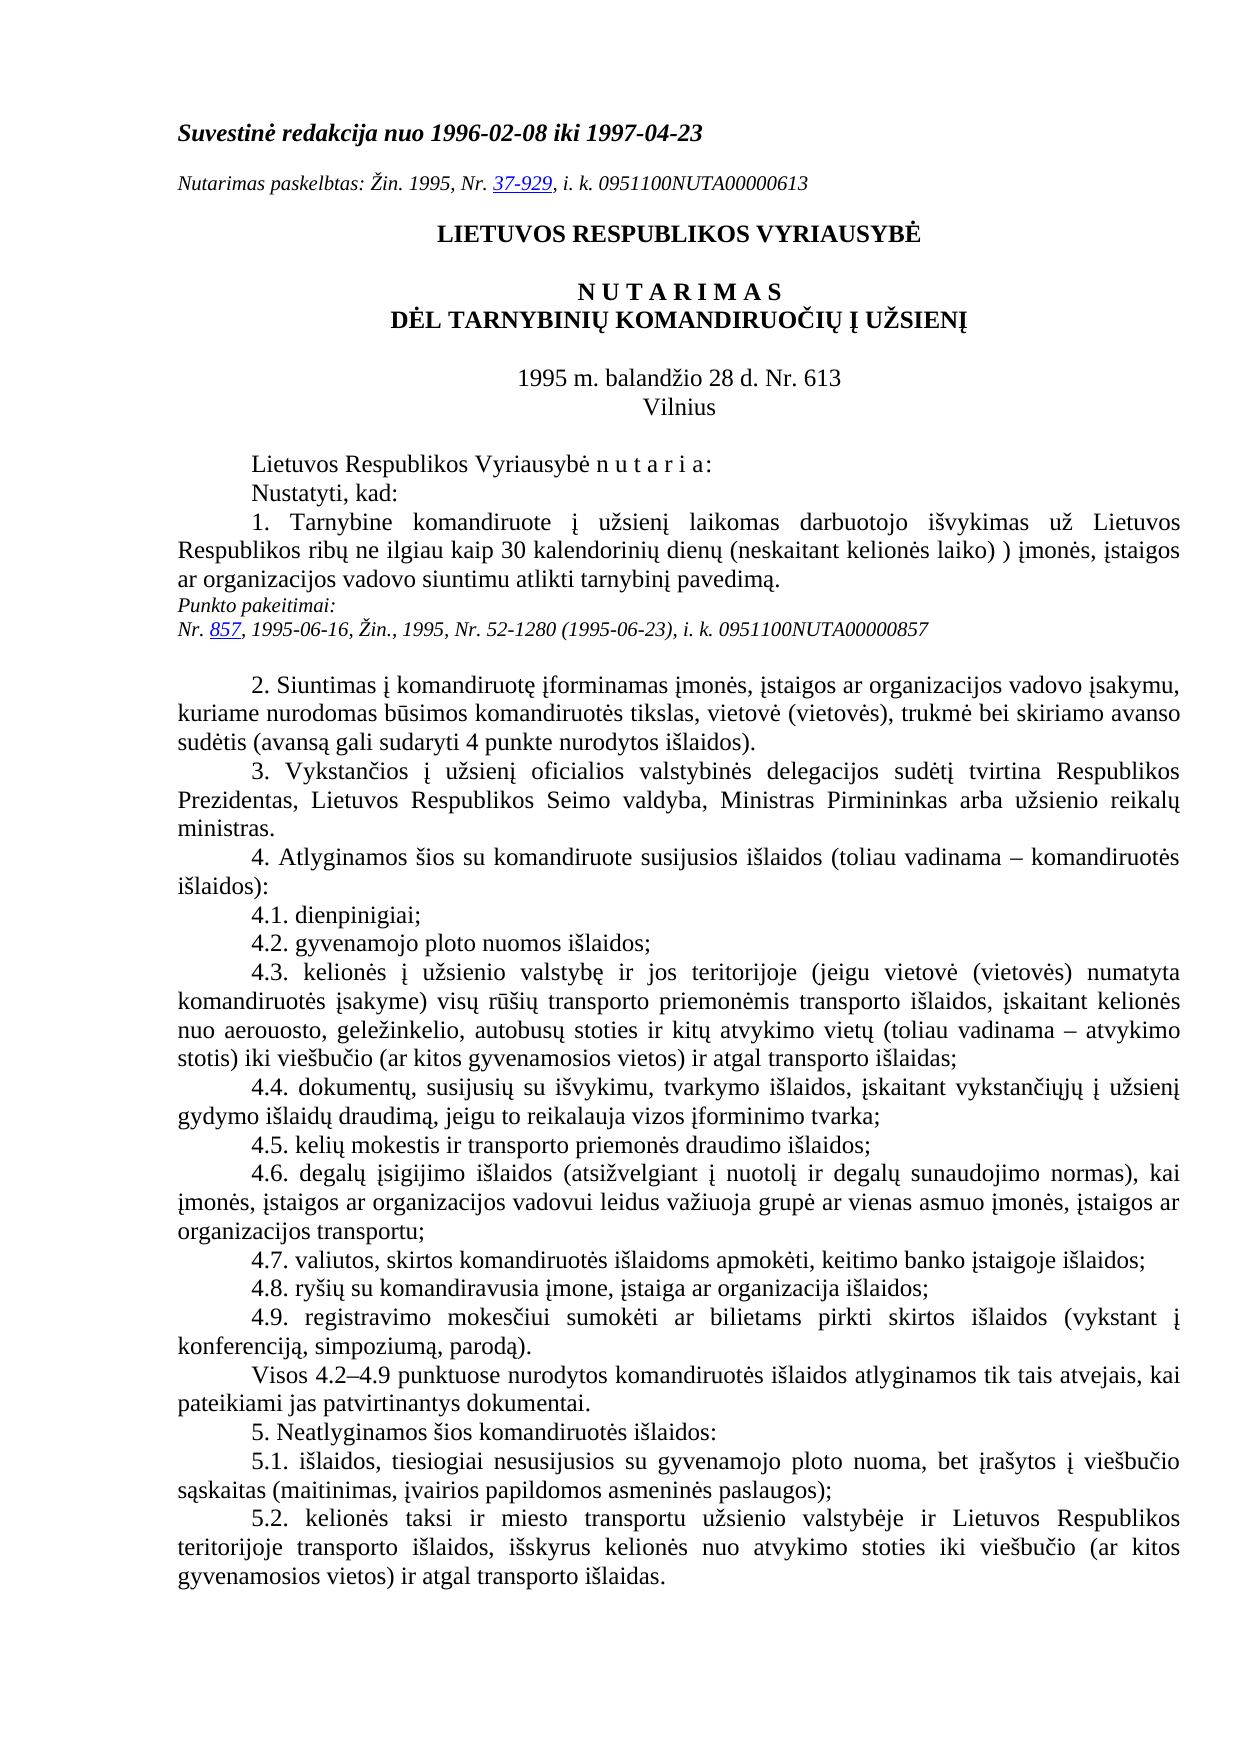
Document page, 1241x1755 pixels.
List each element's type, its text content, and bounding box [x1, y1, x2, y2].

text 4.8. ryšių su komandiravusia įmone, įstaiga ar organizacija išlaidos; [177, 1273, 1181, 1302]
text 4.9. registravimo mokesčiui sumokėti ar bilietams pirkti skirtos išlaidos (vykstant į konferenciją, simpoziumą, parodą). [177, 1302, 1181, 1360]
text 1995 m. balandžio 28 d. Nr. 613 [177, 363, 1181, 392]
text Punkto pakeitimai: [177, 593, 1181, 617]
text DĖL TARNYBINIŲ KOMANDIRUOČIŲ Į UŽSIENĮ [177, 305, 1181, 334]
text Nr. 857, 1995-06-16, Žin., 1995, Nr. 52-1280 (1995-06-23), i. k. 0951100NUTA00000857 [177, 617, 1181, 641]
text 1. Tarnybine komandiruote į užsienį laikomas darbuotojo išvykimas už Lietuvos Respublikos ribų ne ilgiau kaip 30 kalendorinių dienų (neskaitant kelionės laiko) ) įmonės, įstaigos ar organizacijos vadovo siuntimu atlikti tarnybinį pavedimą. [177, 507, 1181, 593]
text 4.3. kelionės į užsienio valstybę ir jos teritorijoje (jeigu vietovė (vietovės) numatyta komandiruotės įsakyme) visų rūšių transporto priemonėmis transporto išlaidos, įskaitant kelionės nuo aerouosto, geležinkelio, autobusų stoties ir kitų atvykimo vietų (toliau vadinama – atvykimo stotis) iki viešbučio (ar kitos gyvenamosios vietos) ir atgal transporto išlaidas; [177, 957, 1181, 1072]
text 4.2. gyvenamojo ploto nuomos išlaidos; [177, 928, 1181, 957]
text 4.5. kelių mokestis ir transporto priemonės draudimo išlaidos; [177, 1130, 1181, 1158]
text 5.2. kelionės taksi ir miesto transportu užsienio valstybėje ir Lietuvos Respublikos teritorijoje transporto išlaidos, išskyrus kelionės nuo atvykimo stoties iki viešbučio (ar kitos gyvenamosios vietos) ir atgal transporto išlaidas. [177, 1503, 1181, 1590]
text 4.7. valiutos, skirtos komandiruotės išlaidoms apmokėti, keitimo banko įstaigoje išlaidos; [177, 1245, 1181, 1273]
text Vilnius [177, 392, 1181, 420]
text 2. Siuntimas į komandiruotę įforminamas įmonės, įstaigos ar organizacijos vadovo įsakymu, kuriame nurodomas būsimos komandiruotės tikslas, vietovė (vietovės), trukmė bei skiriamo avanso sudėtis (avansą gali sudaryti 4 punkte nurodytos išlaidos). [177, 670, 1181, 756]
text 4. Atlyginamos šios su komandiruote susijusios išlaidos (toliau vadinama – komandiruotės išlaidos): [177, 842, 1181, 900]
text LIETUVOS RESPUBLIKOS VYRIAUSYBĖ [177, 219, 1181, 248]
text 4.1. dienpinigiai; [177, 900, 1181, 928]
text Suvestinė redakcija nuo 1996-02-08 iki 1997-04-23 [177, 118, 1181, 147]
text 4.4. dokumentų, susijusių su išvykimu, tvarkymo išlaidos, įskaitant vykstančiųjų į užsienį gydymo išlaidų draudimą, jeigu to reikalauja vizos įforminimo tvarka; [177, 1072, 1181, 1130]
text 4.6. degalų įsigijimo išlaidos (atsižvelgiant į nuotolį ir degalų sunaudojimo normas), kai įmonės, įstaigos ar organizacijos vadovui leidus važiuoja grupė ar vienas asmuo įmonės, įstaigos ar organizacijos transportu; [177, 1158, 1181, 1245]
text Nutarimas paskelbtas: Žin. 1995, Nr. 37-929, i. k. 0951100NUTA00000613 [177, 171, 1181, 195]
text 5. Neatlyginamos šios komandiruotės išlaidos: [177, 1417, 1181, 1446]
text Lietuvos Respublikos Vyriausybė nutaria: [177, 449, 1181, 478]
text Visos 4.2–4.9 punktuose nurodytos komandiruotės išlaidos atlyginamos tik tais atvejais, kai pateikiami jas patvirtinantys dokumentai. [177, 1360, 1181, 1417]
text N U T A R I M A S [177, 277, 1181, 305]
text 3. Vykstančios į užsienį oficialios valstybinės delegacijos sudėtį tvirtina Respublikos Prezidentas, Lietuvos Respublikos Seimo valdyba, Ministras Pirmininkas arba užsienio reikalų ministras. [177, 756, 1181, 842]
text Nustatyti, kad: [177, 478, 1181, 507]
text 5.1. išlaidos, tiesiogiai nesusijusios su gyvenamojo ploto nuoma, bet įrašytos į viešbučio sąskaitas (maitinimas, įvairios papildomos asmeninės paslaugos); [177, 1446, 1181, 1503]
